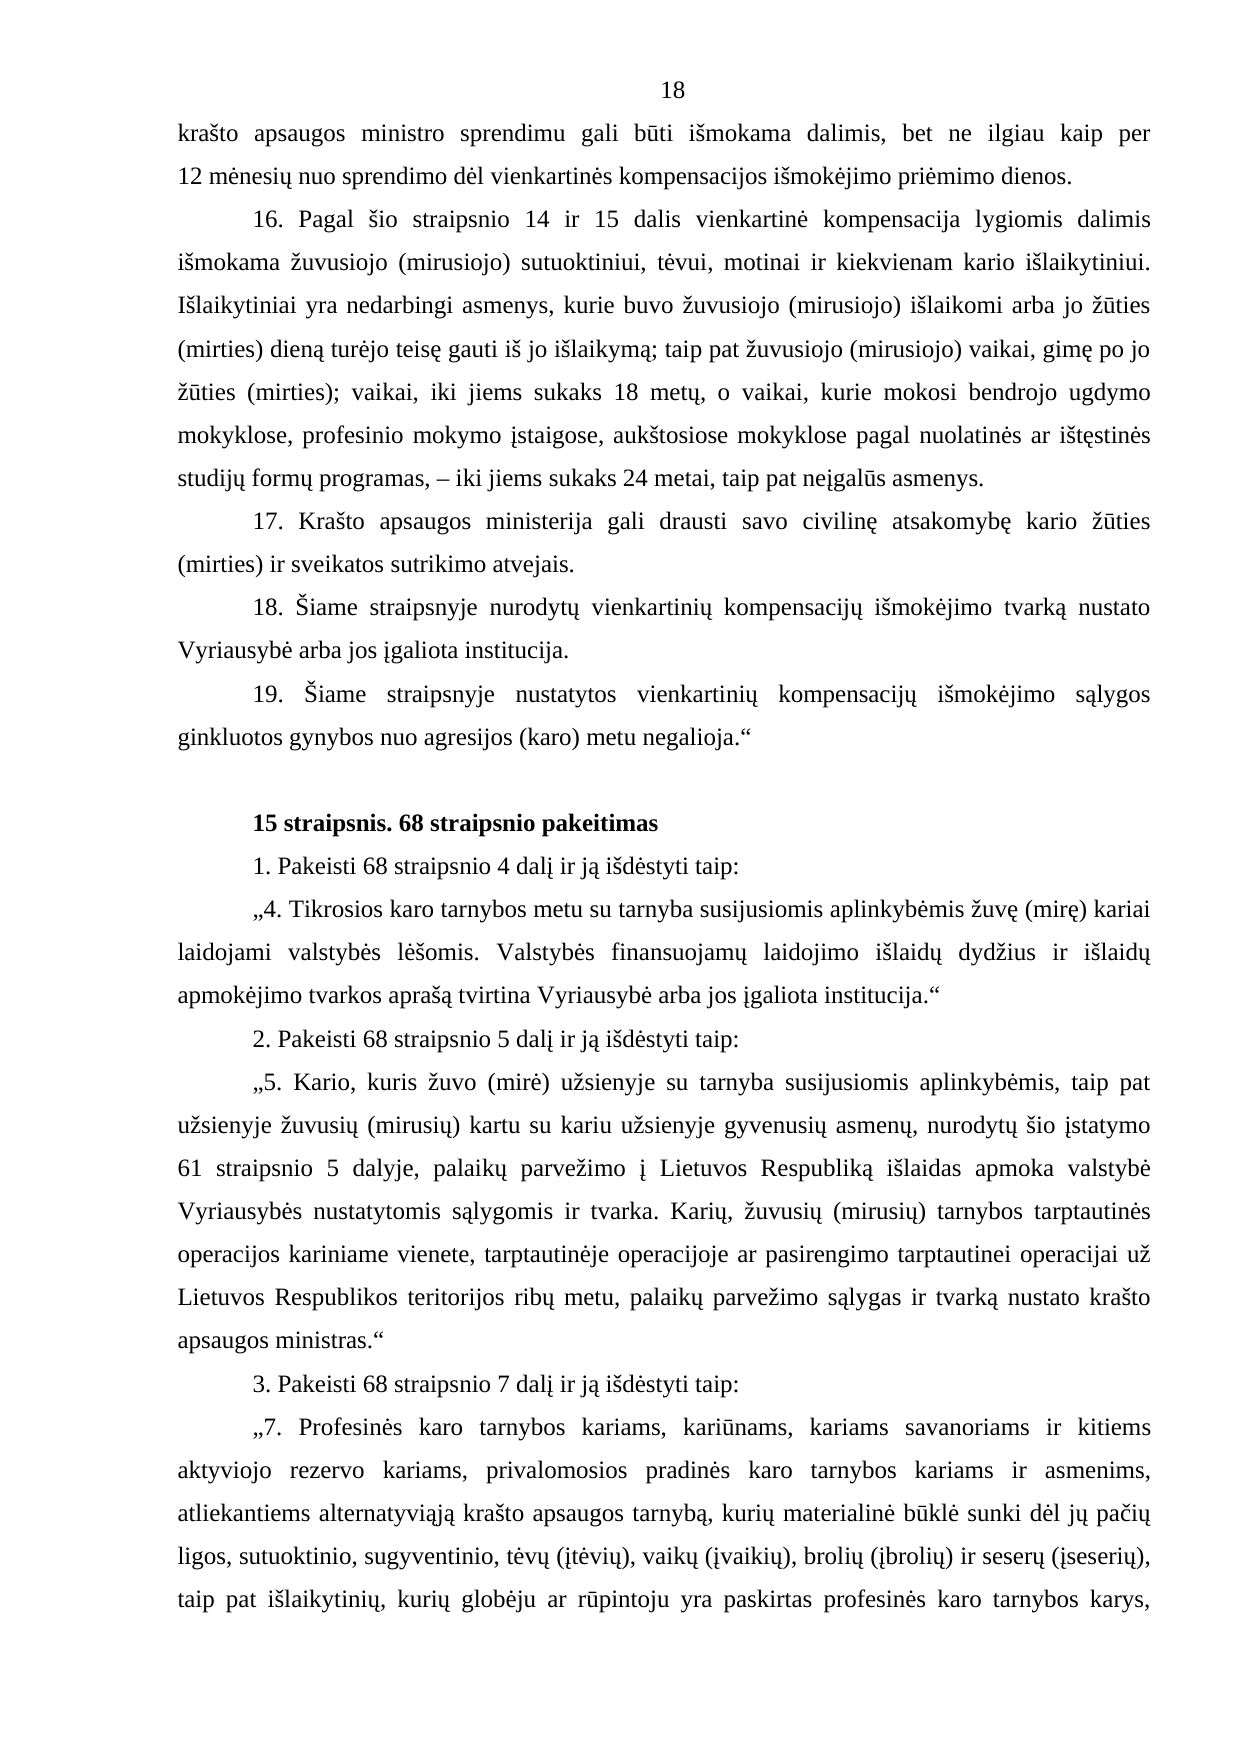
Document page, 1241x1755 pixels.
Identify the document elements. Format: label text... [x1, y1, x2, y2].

text krašto apsaugos ministro sprendimu gali būti išmokama dalimis, bet ne ilgiau kaip per 12 mėnesių nuo sprendimo dėl vienkartinės kompensacijos išmokėjimo priėmimo dienos. [177, 118, 1152, 190]
text 2. Pakeisti 68 straipsnio 5 dalį ir ją išdėstyti taip: [177, 1024, 1152, 1052]
text 17. Krašto apsaugos ministerija gali drausti savo civilinę atsakomybę kario žūties (mirties) ir sveikatos sutrikimo atvejais. [177, 506, 1152, 578]
text 1. Pakeisti 68 straipsnio 4 dalį ir ją išdėstyti taip: [177, 851, 1152, 880]
text „4. Tikrosios karo tarnybos metu su tarnyba susijusiomis aplinkybėmis žuvę (mirę) kariai laidojami valstybės lėšomis. Valstybės finansuojamų laidojimo išlaidų dydžius ir išlaidų apmokėjimo tvarkos aprašą tvirtina Vyriausybė arba jos įgaliota institucija.“ [177, 894, 1152, 1009]
text 3. Pakeisti 68 straipsnio 7 dalį ir ją išdėstyti taip: [177, 1369, 1152, 1397]
text 19. Šiame straipsnyje nustatytos vienkartinių kompensacijų išmokėjimo sąlygos ginkluotos gynybos nuo agresijos (karo) metu negalioja.“ [177, 679, 1152, 751]
text „5. Kario, kuris žuvo (mirė) užsienyje su tarnyba susijusiomis aplinkybėmis, taip pat užsienyje žuvusių (mirusių) kartu su kariu užsienyje gyvenusių asmenų, nurodytų šio įstatymo 61 straipsnio 5 dalyje, palaikų parvežimo į Lietuvos Respubliką išlaidas apmoka valstybė Vyriausybės nustatytomis sąlygomis ir tvarka. Karių, žuvusių (mirusių) tarnybos tarptautinės operacijos kariniame vienete, tarptautinėje operacijoje ar pasirengimo tarptautinei operacijai už Lietuvos Respublikos teritorijos ribų metu, palaikų parvežimo sąlygas ir tvarką nustato krašto apsaugos ministras.“ [177, 1067, 1152, 1354]
text 15 straipsnis. 68 straipsnio pakeitimas [177, 808, 1152, 837]
text „7. Profesinės karo tarnybos kariams, kariūnams, kariams savanoriams ir kitiems aktyviojo rezervo kariams, privalomosios pradinės karo tarnybos kariams ir asmenims, atliekantiems alternatyviąją krašto apsaugos tarnybą, kurių materialinė būklė sunki dėl jų pačių ligos, sutuoktinio, sugyventinio, tėvų (įtėvių), vaikų (įvaikių), brolių (įbrolių) ir seserų (įseserių), taip pat išlaikytinių, kurių globėju ar rūpintoju yra paskirtas profesinės karo tarnybos karys, [177, 1412, 1152, 1613]
text 18. Šiame straipsnyje nurodytų vienkartinių kompensacijų išmokėjimo tvarką nustato Vyriausybė arba jos įgaliota institucija. [177, 592, 1152, 664]
text 16. Pagal šio straipsnio 14 ir 15 dalis vienkartinė kompensacija lygiomis dalimis išmokama žuvusiojo (mirusiojo) sutuoktiniui, tėvui, motinai ir kiekvienam kario išlaikytiniui. Išlaikytiniai yra nedarbingi asmenys, kurie buvo žuvusiojo (mirusiojo) išlaikomi arba jo žūties (mirties) dieną turėjo teisę gauti iš jo išlaikymą; taip pat žuvusiojo (mirusiojo) vaikai, gimę po jo žūties (mirties); vaikai, iki jiems sukaks 18 metų, o vaikai, kurie mokosi bendrojo ugdymo mokyklose, profesinio mokymo įstaigose, aukštosiose mokyklose pagal nuolatinės ar ištęstinės studijų formų programas, – iki jiems sukaks 24 metai, taip pat neįgalūs asmenys. [177, 204, 1152, 492]
